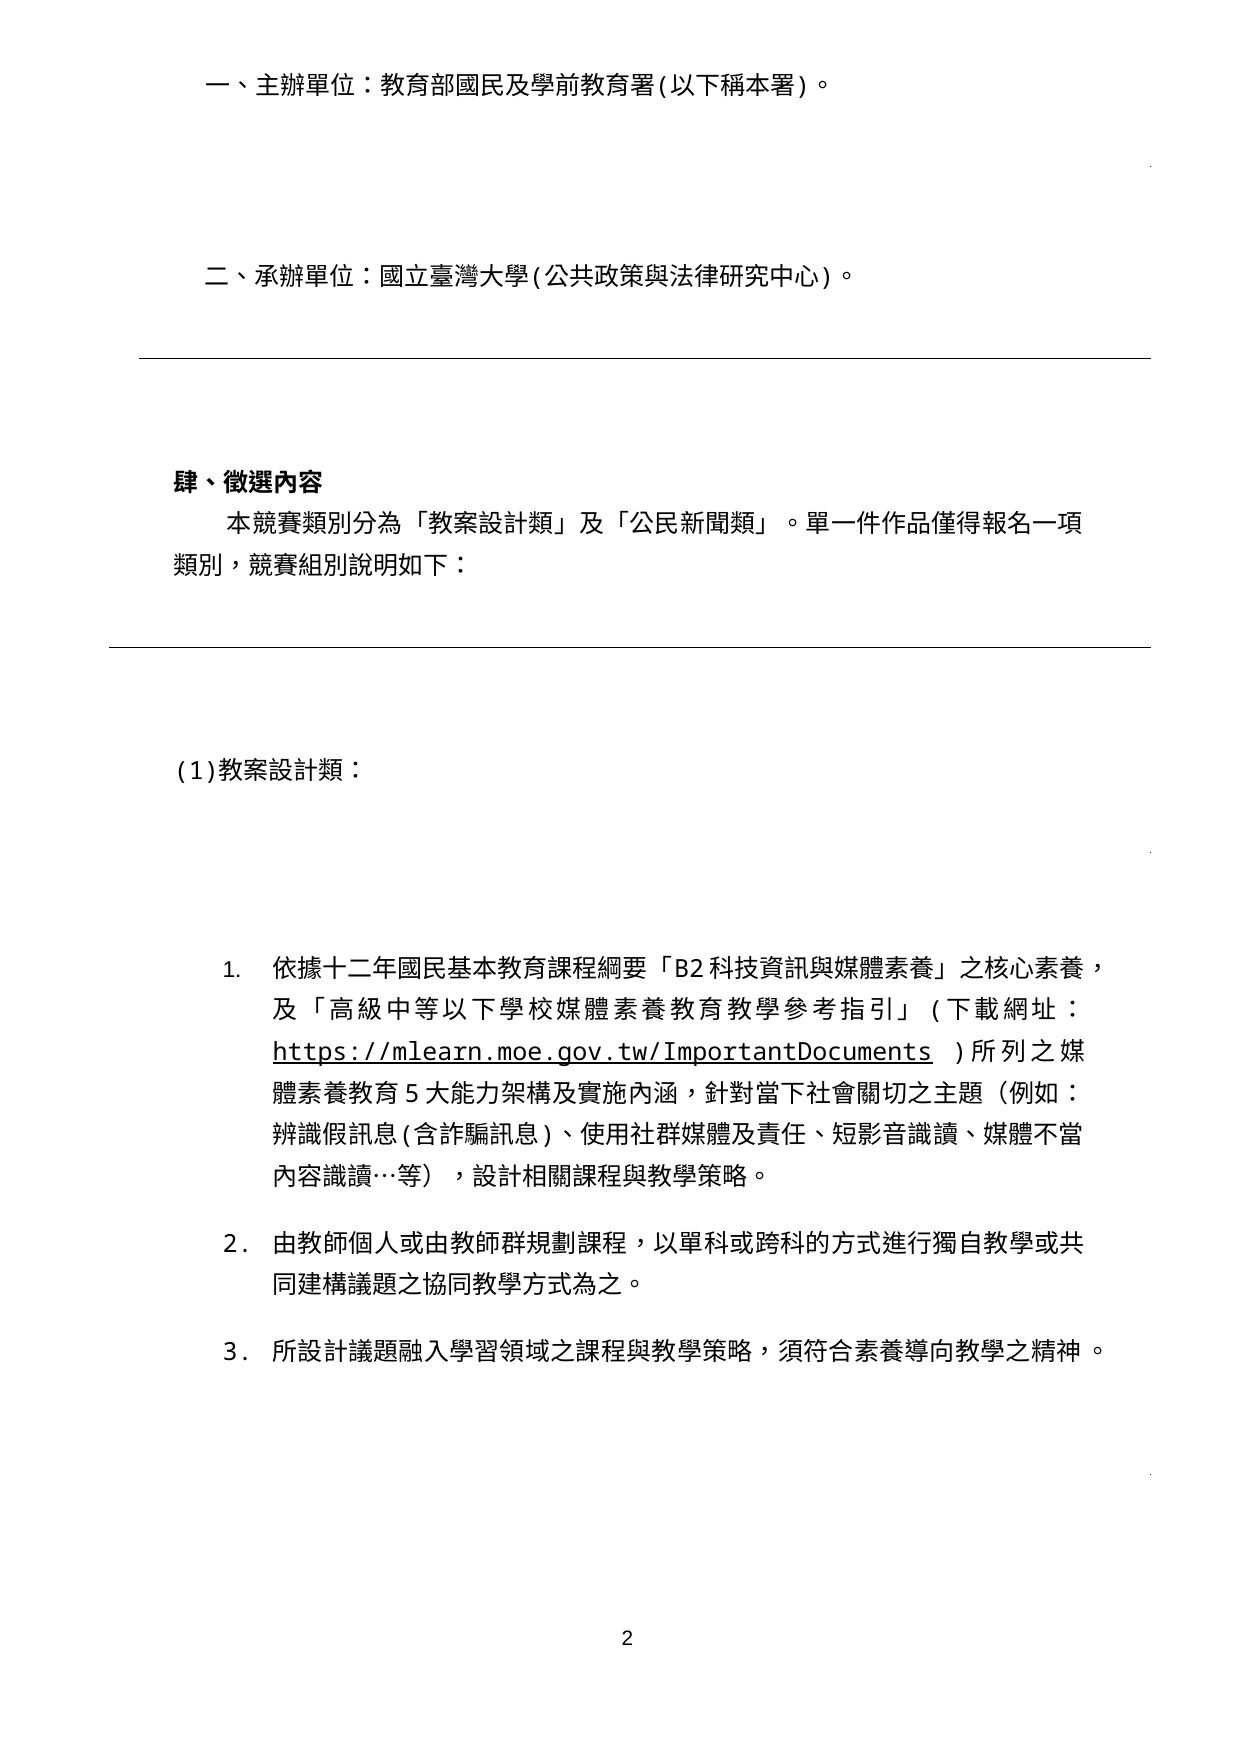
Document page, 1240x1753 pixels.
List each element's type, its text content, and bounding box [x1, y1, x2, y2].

text 本競賽類別分為「教案設計類」及「公民新聞類」。單一件作品僅得報名一項類別，競賽組別說明如下： [110, 438, 1150, 646]
text 二、承辦單位：國立臺灣大學(公共政策與法律研究中心)。 [140, 193, 1150, 357]
list 教案設計類： [109, 687, 1150, 852]
text 一、主辦單位：教育部國民及學前教育署(以下稱本署)。 [141, 1, 1150, 166]
list 所設計議題融入學習領域之課程與教學策略，須符合素養導向教學之精神。 [158, 1266, 1150, 1474]
list 由教師個人或由教師群規劃課程，以單科或跨科的方式進行獨自教學或共同建構議題之協同教學方式為之。 [158, 1158, 1150, 1266]
text 肆、徵選內容 [110, 398, 1150, 438]
list 依據十二年國民基本教育課程綱要「B2科技資訊與媒體素養」之核心素養，及「高級中等以下學校媒體素養教育教學參考指引」(下載網址：https://mlearn.moe.gov.tw/ImportantDocuments )所列之媒體素養教育5大能力架構及實施內涵，針對當下社會關切之主題（例如：辨識假訊息(含詐騙訊息)、使用社群媒體及責任、短影音識讀、媒體不當內容識讀…等），設計相關課程與教學策略。 [158, 884, 1150, 1158]
